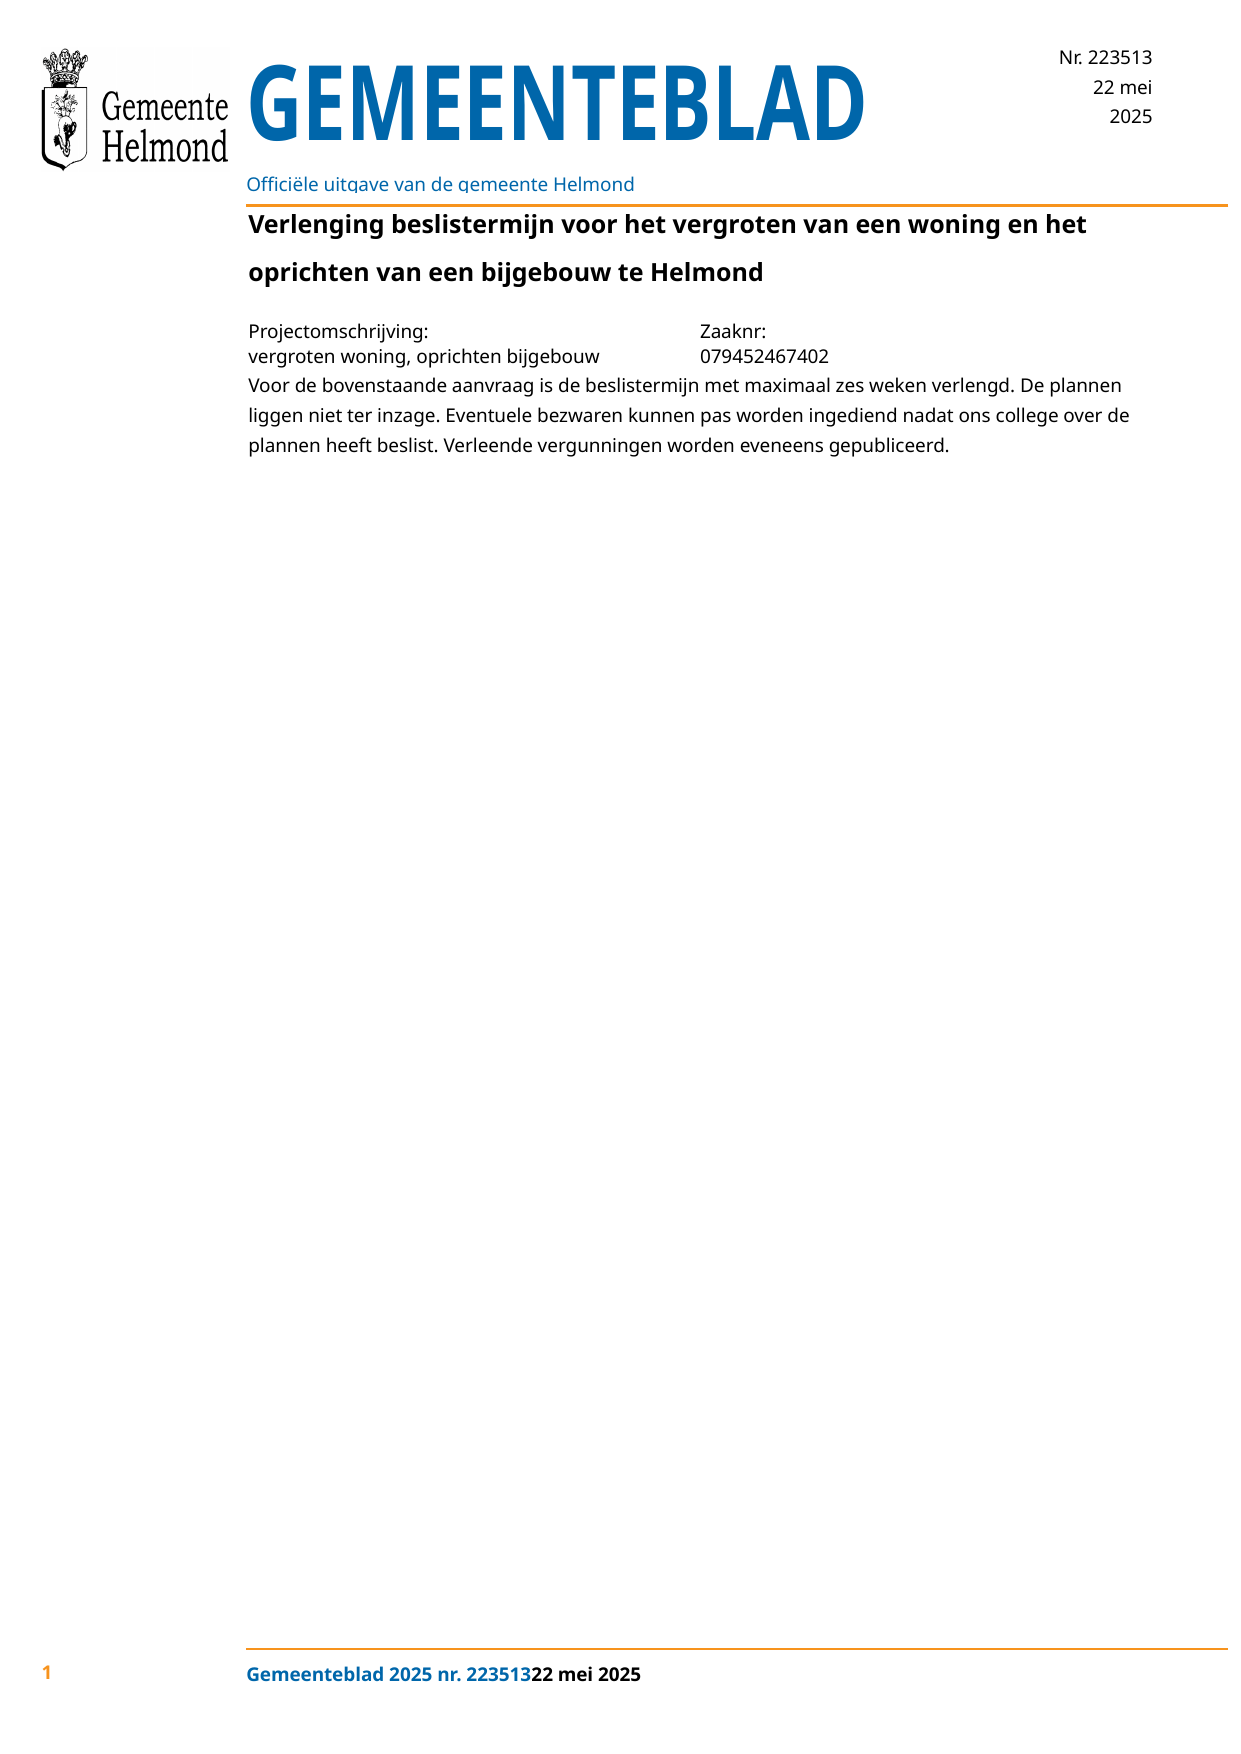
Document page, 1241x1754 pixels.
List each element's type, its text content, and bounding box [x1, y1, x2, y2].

table_header Zaaknr: [700, 318, 1152, 344]
table_cell 079452467402 [700, 344, 1152, 369]
table_cell vergroten woning, oprichten bijgebouw [248, 344, 700, 369]
table_header Projectomschrijving: [248, 318, 700, 344]
picture [41, 47, 231, 172]
text Voor de bovenstaande aanvraag is de beslistermijn met maximaal zes weken verlengd. De plannen liggen niet ter inzage. Eventuele bezwaren kunnen pas worden ingediend nadat ons college over de plannen heeft beslist. Verleende vergunningen worden eveneens gepubliceerd. [248, 373, 1152, 458]
text Verlenging beslistermijn voor het vergroten van een woning en het oprichten van een bijgebouw te Helmond [248, 207, 1152, 288]
